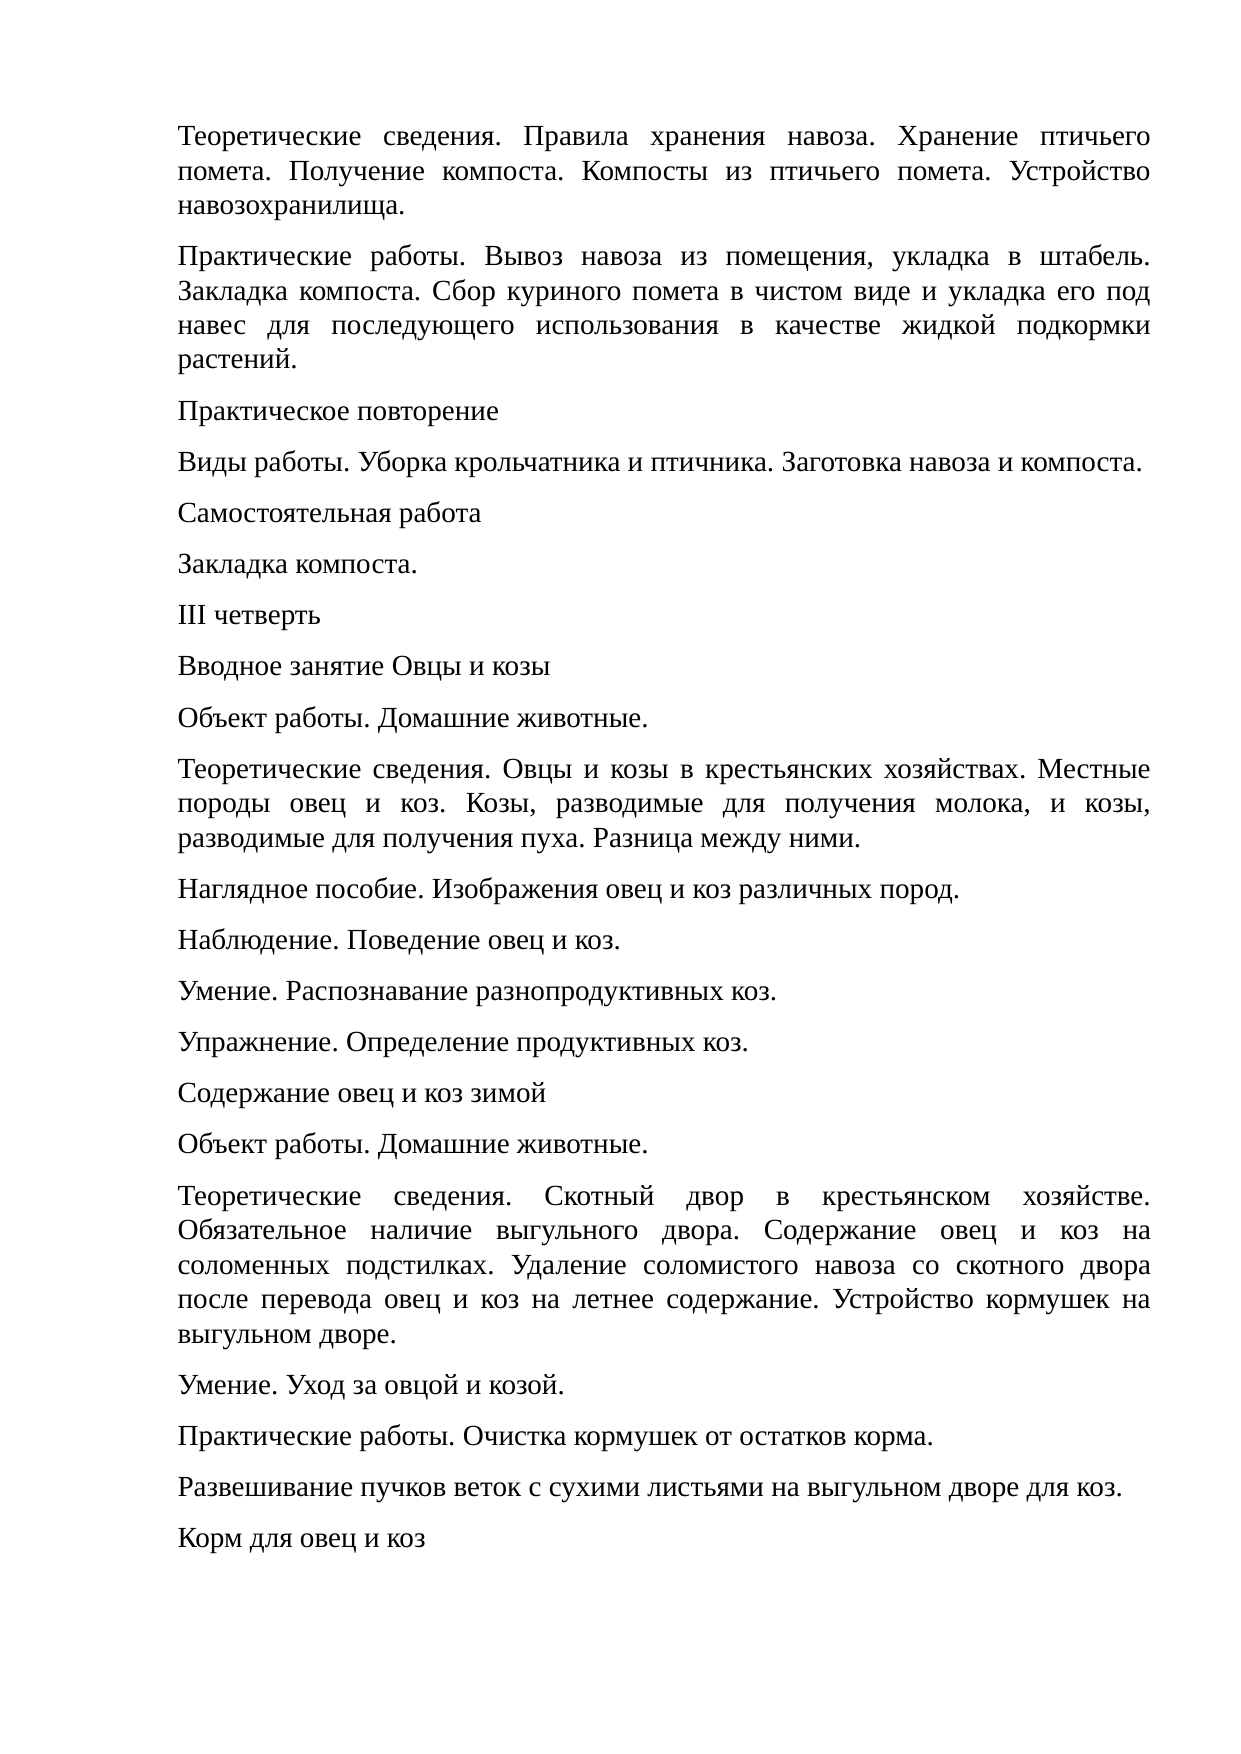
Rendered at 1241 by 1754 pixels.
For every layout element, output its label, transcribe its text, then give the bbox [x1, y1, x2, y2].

text Практическое повторение [177, 393, 1152, 426]
text Теоретические сведения. Правила хранения навоза. Хранение птичьего помета. Получение компоста. Компосты из птичьего помета. Устройство навозохранилища. [177, 118, 1152, 221]
text Самостоятельная работа [177, 495, 1152, 529]
text Наблюдение. Поведение овец и коз. [177, 922, 1152, 956]
text Умение. Распознавание разнопродуктивных коз. [177, 973, 1152, 1007]
text Теоретические сведения. Скотный двор в крестьянском хозяйстве. Обязательное наличие выгульного двора. Содержание овец и коз на соломенных подстилках. Удаление соломистого навоза со скотного двора после перевода овец и коз на летнее содержание. Устройство кормушек на выгульном дворе. [177, 1178, 1152, 1349]
text Практические работы. Очистка кормушек от остатков корма. [177, 1418, 1152, 1452]
text Упражнение. Определение продуктивных коз. [177, 1024, 1152, 1058]
text Развешивание пучков веток с сухими листьями на выгульном дворе для коз. [177, 1469, 1152, 1503]
text Вводное занятие Овцы и козы [177, 648, 1152, 682]
text Наглядное пособие. Изображения овец и коз различных пород. [177, 871, 1152, 904]
text Корм для овец и коз [177, 1520, 1152, 1554]
text Объект работы. Домашние животные. [177, 1127, 1152, 1160]
text Умение. Уход за овцой и козой. [177, 1367, 1152, 1400]
text III четверть [177, 597, 1152, 631]
text Теоретические сведения. Овцы и козы в крестьянских хозяйствах. Местные породы овец и коз. Козы, разводимые для получения молока, и козы, разводимые для получения пуха. Разница между ними. [177, 751, 1152, 853]
text Содержание овец и коз зимой [177, 1076, 1152, 1109]
text Закладка компоста. [177, 546, 1152, 580]
text Объект работы. Домашние животные. [177, 700, 1152, 733]
text Практические работы. Вывоз навоза из помещения, укладка в штабель. Закладка компоста. Сбор куриного помета в чистом виде и укладка его под навес для последующего использования в качестве жидкой подкормки растений. [177, 238, 1152, 375]
text Виды работы. Уборка крольчатника и птичника. Заготовка навоза и компоста. [177, 444, 1152, 477]
